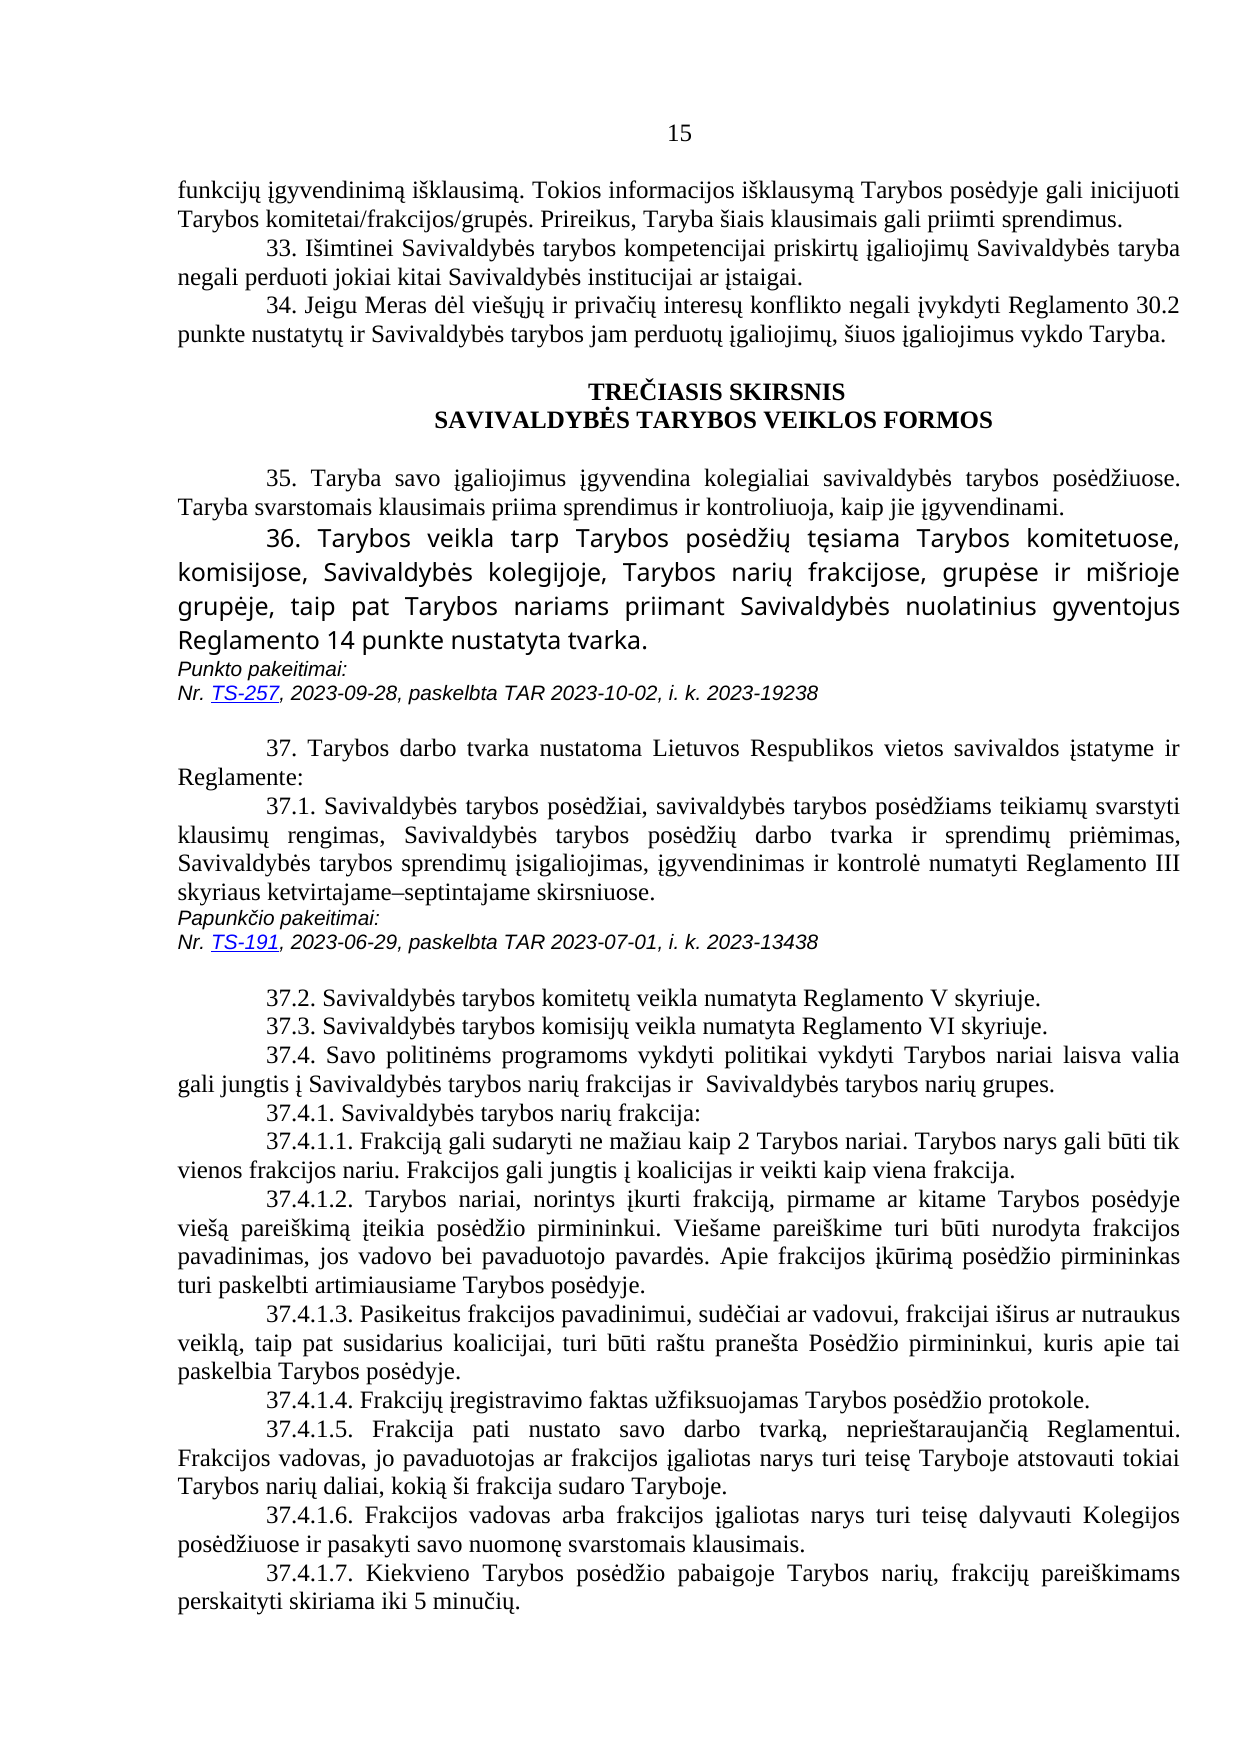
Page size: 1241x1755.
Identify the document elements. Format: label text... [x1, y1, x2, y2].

text 37.4.1.5. Frakcija pati nustato savo darbo tvarką, neprieštaraujančią Reglamentui. Frakcijos vadovas, jo pavaduotojas ar frakcijos įgaliotas narys turi teisę Taryboje atstovauti tokiai Tarybos narių daliai, kokią ši frakcija sudaro Taryboje. [177, 1414, 1181, 1500]
text 37.2. Savivaldybės tarybos komitetų veikla numatyta Reglamento V skyriuje. [177, 983, 1181, 1011]
text 37.4.1.7. Kiekvieno Tarybos posėdžio pabaigoje Tarybos narių, frakcijų pareiškimams perskaityti skiriama iki 5 minučių. [177, 1558, 1181, 1615]
text Papunkčio pakeitimai: [177, 906, 1181, 930]
text 37.4. Savo politinėms programoms vykdyti politikai vykdyti Tarybos nariai laisva valia gali jungtis į Savivaldybės tarybos narių frakcijas ir Savivaldybės tarybos narių grupes. [177, 1040, 1181, 1098]
text Punkto pakeitimai: [177, 657, 1181, 681]
text 37.4.1.1. Frakciją gali sudaryti ne mažiau kaip 2 Tarybos nariai. Tarybos narys gali būti tik vienos frakcijos nariu. Frakcijos gali jungtis į koalicijas ir veikti kaip viena frakcija. [177, 1126, 1181, 1184]
text 36. Tarybos veikla tarp Tarybos posėdžių tęsiama Tarybos komitetuose, komisijose, Savivaldybės kolegijoje, Tarybos narių frakcijose, grupėse ir mišrioje grupėje, taip pat Tarybos nariams priimant Savivaldybės nuolatinius gyventojus Reglamento 14 punkte nustatyta tvarka. [177, 521, 1181, 657]
text Nr. TS-191, 2023-06-29, paskelbta TAR 2023-07-01, i. k. 2023-13438 [177, 930, 1181, 954]
text 37.1. Savivaldybės tarybos posėdžiai, savivaldybės tarybos posėdžiams teikiamų svarstyti klausimų rengimas, Savivaldybės tarybos posėdžių darbo tvarka ir sprendimų priėmimas, Savivaldybės tarybos sprendimų įsigaliojimas, įgyvendinimas ir kontrolė numatyti Reglamento III skyriaus ketvirtajame–septintajame skirsniuose. [177, 791, 1181, 906]
text TREČIASIS SKIRSNIS [177, 377, 1181, 406]
text 34. Jeigu Meras dėl viešųjų ir privačių interesų konflikto negali įvykdyti Reglamento 30.2 punkte nustatytų ir Savivaldybės tarybos jam perduotų įgaliojimų, šiuos įgaliojimus vykdo Taryba. [177, 291, 1181, 348]
text 33. Išimtinei Savivaldybės tarybos kompetencijai priskirtų įgaliojimų Savivaldybės taryba negali perduoti jokiai kitai Savivaldybės institucijai ar įstaigai. [177, 233, 1181, 291]
text 37. Tarybos darbo tvarka nustatoma Lietuvos Respublikos vietos savivaldos įstatyme ir Reglamente: [177, 733, 1181, 791]
text 35. Taryba savo įgaliojimus įgyvendina kolegialiai savivaldybės tarybos posėdžiuose. Taryba svarstomais klausimais priima sprendimus ir kontroliuoja, kaip jie įgyvendinami. [177, 463, 1181, 521]
text SAVIVALDYBĖS TARYBOS VEIKLOS FORMOS [177, 406, 1181, 434]
text 37.4.1.6. Frakcijos vadovas arba frakcijos įgaliotas narys turi teisę dalyvauti Kolegijos posėdžiuose ir pasakyti savo nuomonę svarstomais klausimais. [177, 1500, 1181, 1558]
text 37.4.1.2. Tarybos nariai, norintys įkurti frakciją, pirmame ar kitame Tarybos posėdyje viešą pareiškimą įteikia posėdžio pirmininkui. Viešame pareiškime turi būti nurodyta frakcijos pavadinimas, jos vadovo bei pavaduotojo pavardės. Apie frakcijos įkūrimą posėdžio pirmininkas turi paskelbti artimiausiame Tarybos posėdyje. [177, 1184, 1181, 1299]
text funkcijų įgyvendinimą išklausimą. Tokios informacijos išklausymą Tarybos posėdyje gali inicijuoti Tarybos komitetai/frakcijos/grupės. Prireikus, Taryba šiais klausimais gali priimti sprendimus. [177, 176, 1181, 233]
text Nr. TS-257, 2023-09-28, paskelbta TAR 2023-10-02, i. k. 2023-19238 [177, 681, 1181, 705]
text 37.3. Savivaldybės tarybos komisijų veikla numatyta Reglamento VI skyriuje. [177, 1011, 1181, 1040]
text 37.4.1.3. Pasikeitus frakcijos pavadinimui, sudėčiai ar vadovui, frakcijai iširus ar nutraukus veiklą, taip pat susidarius koalicijai, turi būti raštu pranešta Posėdžio pirmininkui, kuris apie tai paskelbia Tarybos posėdyje. [177, 1299, 1181, 1385]
text 37.4.1.4. Frakcijų įregistravimo faktas užfiksuojamas Tarybos posėdžio protokole. [177, 1385, 1181, 1414]
text 37.4.1. Savivaldybės tarybos narių frakcija: [177, 1098, 1181, 1126]
